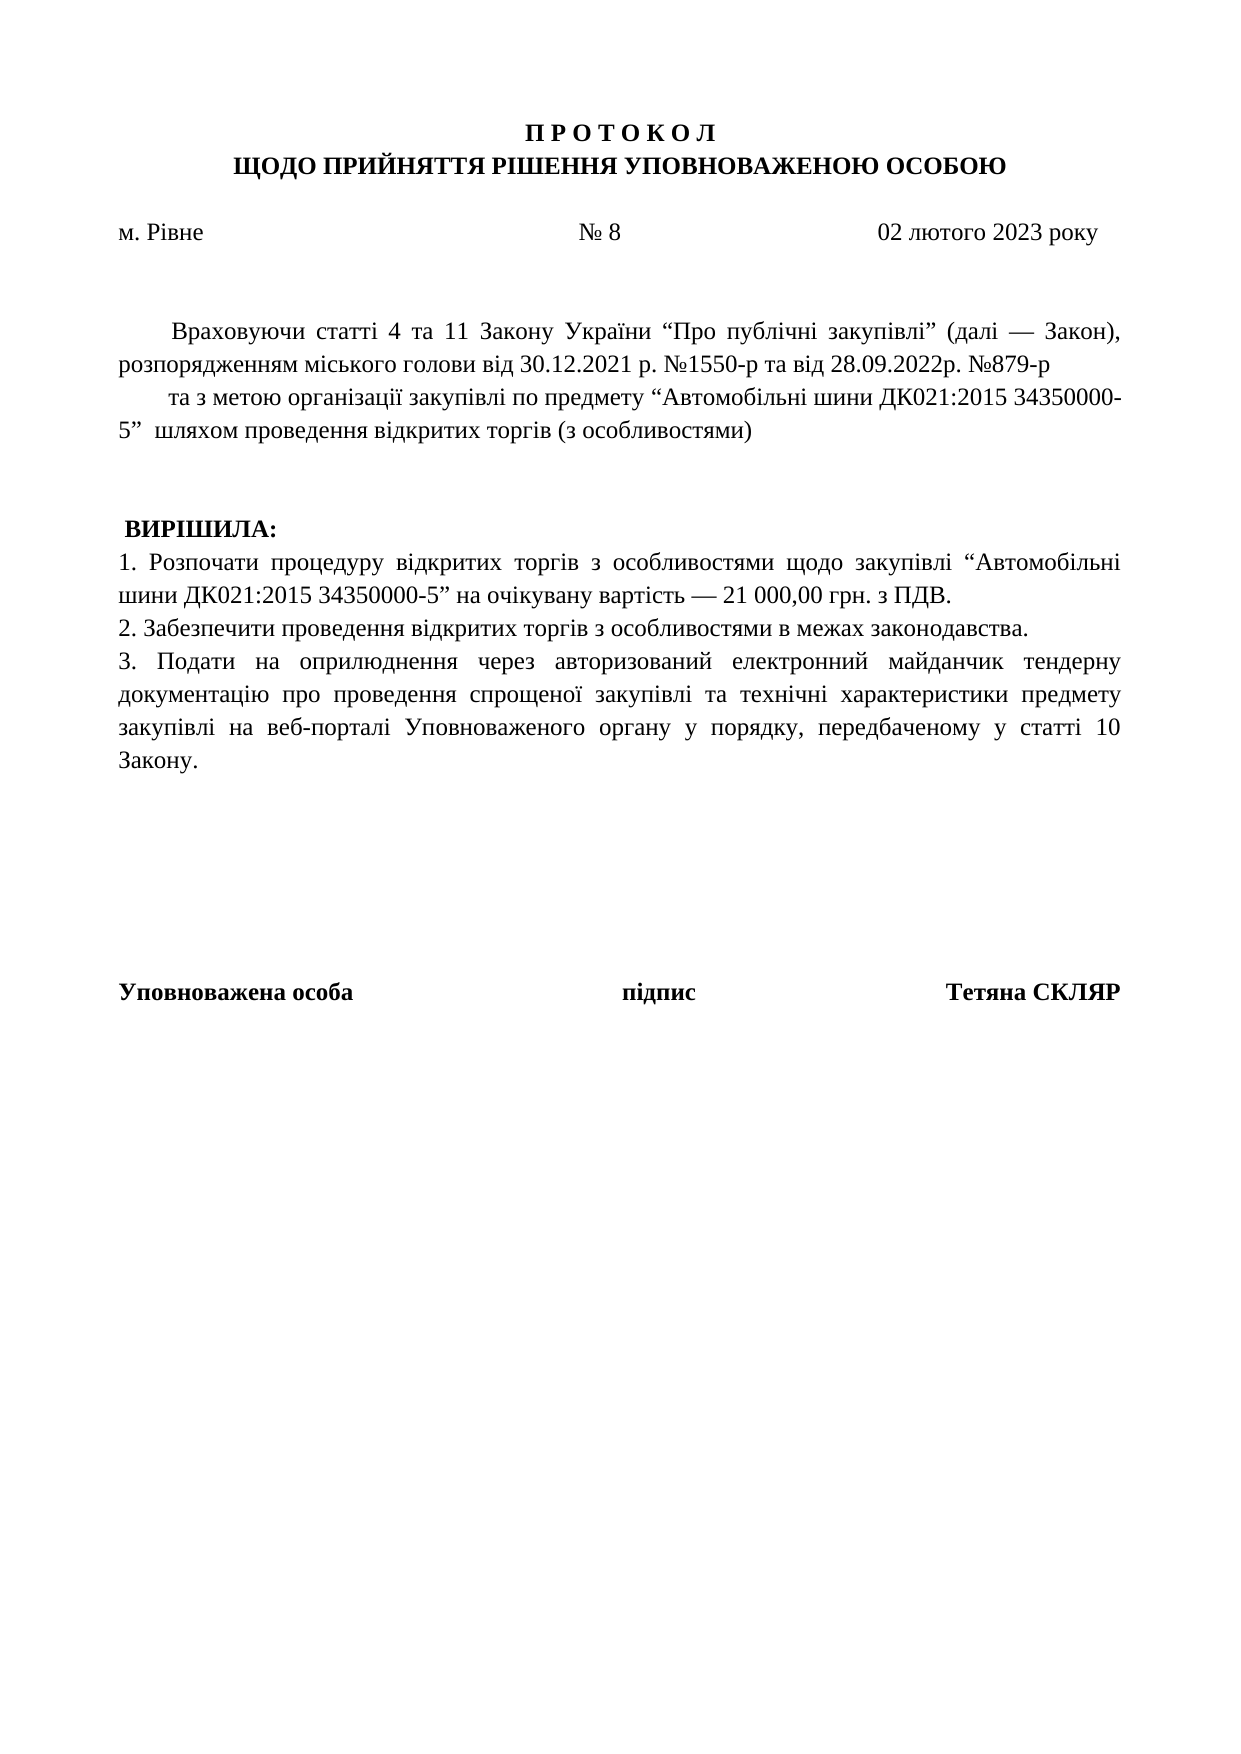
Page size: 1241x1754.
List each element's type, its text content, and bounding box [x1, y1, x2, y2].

text м. Рівне № 8 02 лютого 2023 року [118, 217, 1122, 246]
list 3. Подати на оприлюднення через авторизований електронний майданчик тендерну документацію про проведення спрощеної закупівлі та технічні характеристики предмету закупівлі на веб-порталі Уповноваженого органу у порядку, передбаченому у статті 10 Закону. [118, 646, 1122, 774]
text ЩОДО ПРИЙНЯТТЯ РІШЕННЯ УПОВНОВАЖЕНОЮ ОСОБОЮ [118, 151, 1122, 180]
text Враховуючи статті 4 та 11 Закону України “Про публічні закупівлі” (далі — Закон), розпорядженням міського голови від 30.12.2021 р. №1550-р та від 28.09.2022р. №879-р [118, 316, 1122, 378]
text П Р О Т О К О Л [118, 118, 1122, 147]
text та з метою організації закупівлі по предмету “Автомобільні шини ДК021:2015 34350000-5” шляхом проведення відкритих торгів (з особливостями) [118, 382, 1122, 444]
text ВИРІШИЛА: [118, 514, 1122, 543]
text Уповноважена особа підпис Тетяна СКЛЯР [118, 977, 1122, 1005]
list 2. Забезпечити проведення відкритих торгів з особливостями в межах законодавства. [118, 613, 1122, 642]
list 1. Розпочати процедуру відкритих торгів з особливостями щодо закупівлі “Автомобільні шини ДК021:2015 34350000-5” на очікувану вартість — 21 000,00 грн. з ПДВ. [118, 547, 1122, 609]
